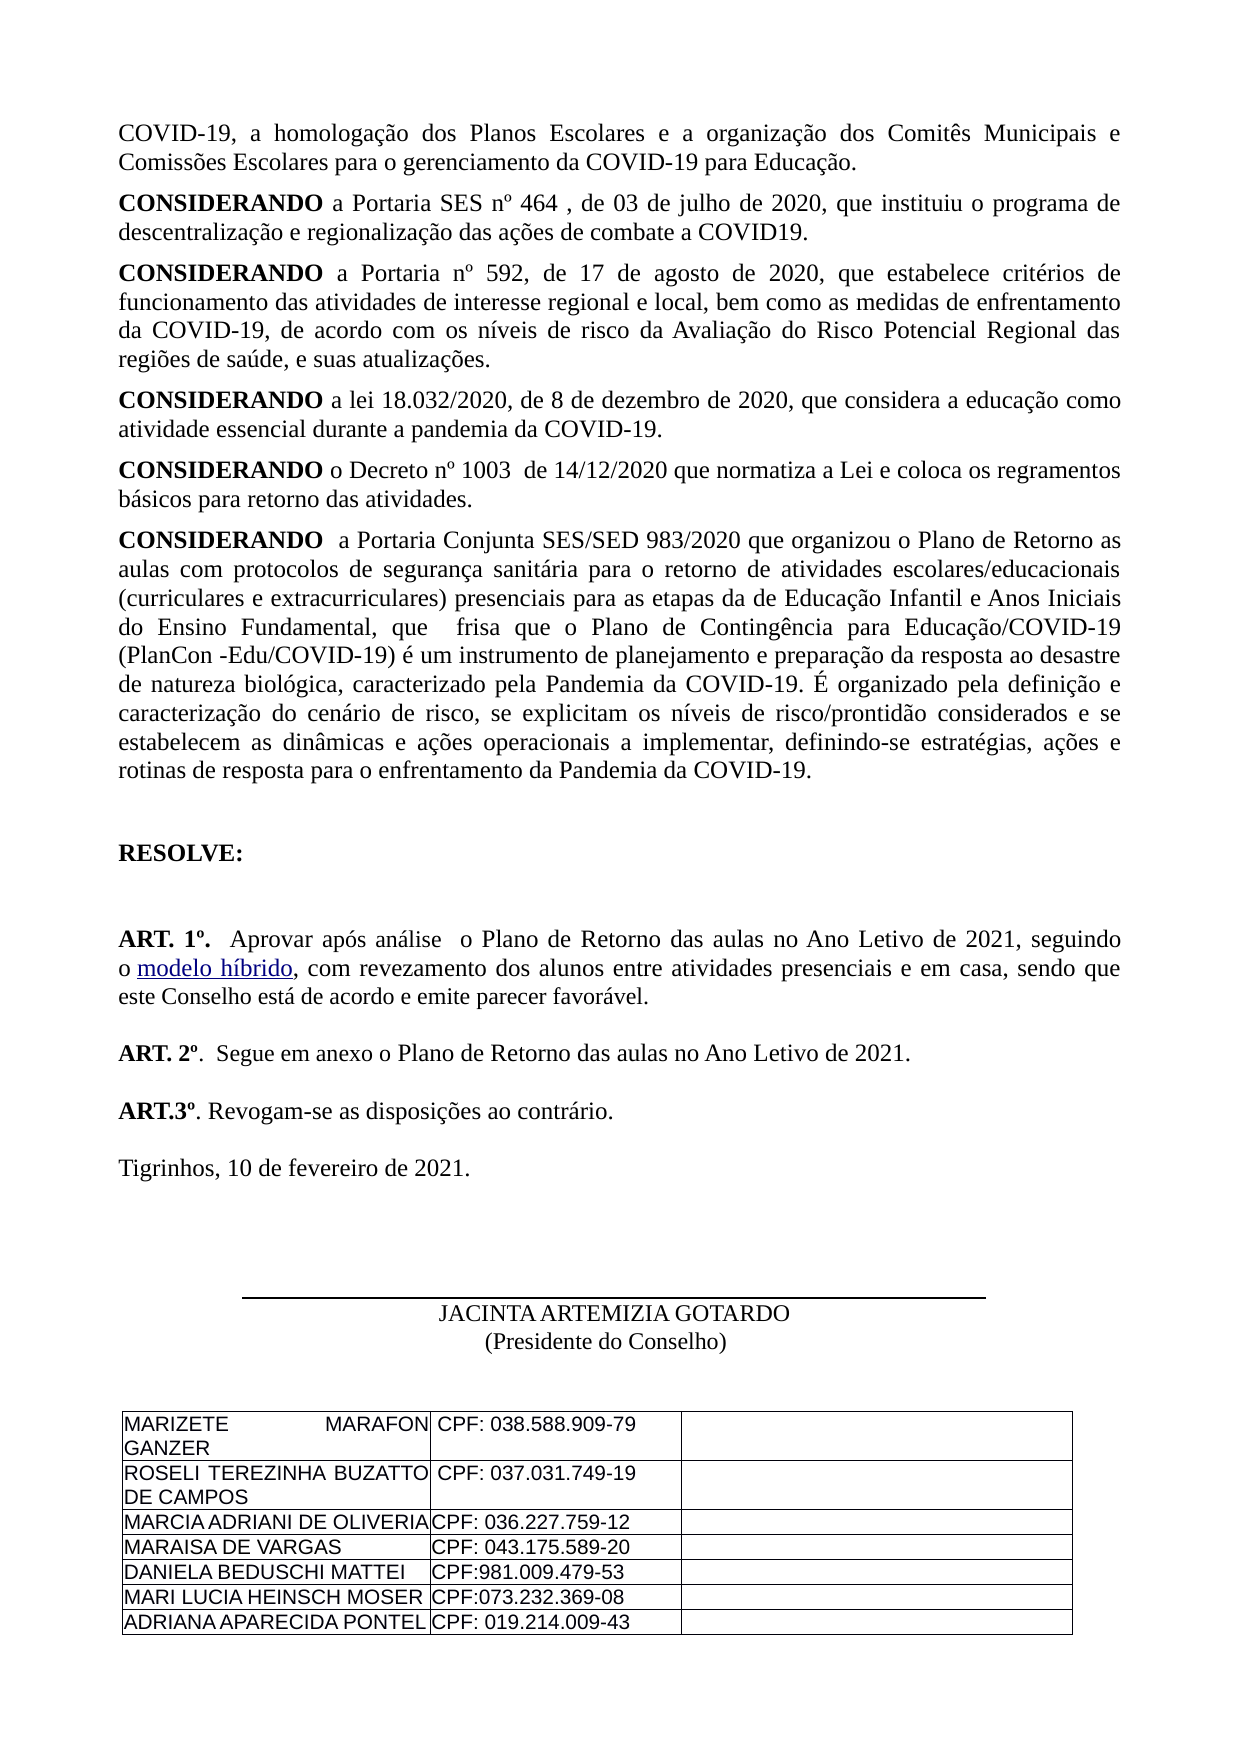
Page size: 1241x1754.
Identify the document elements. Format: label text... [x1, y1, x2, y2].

text JACINTA ARTEMIZIA GOTARDO [242, 1299, 986, 1327]
table_cell CPF: 037.031.749-19 [431, 1461, 681, 1509]
text CONSIDERANDO o Decreto nº 1003 de 14/12/2020 que normatiza a Lei e coloca os regramentos básicos para retorno das atividades. [118, 456, 1122, 513]
text ART. 1º. Aprovar após análise o Plano de Retorno das aulas no Ano Letivo de 2021, seguindo o modelo híbrido, com revezamento dos alunos entre atividades presenciais e em casa, sendo que este Conselho está de acordo e emite parecer favorável. [118, 924, 1122, 1009]
table_cell CPF: 043.175.589-20 [431, 1535, 681, 1559]
table_cell ADRIANA APARECIDA PONTEL [123, 1610, 430, 1634]
table_cell CPF:981.009.479-53 [431, 1560, 681, 1584]
text CONSIDERANDO a lei 18.032/2020, de 8 de dezembro de 2020, que considera a educação como atividade essencial durante a pandemia da COVID-19. [118, 386, 1122, 443]
table_header MARIZETE MARAFON GANZER [123, 1412, 430, 1460]
table_cell MARCIA ADRIANI DE OLIVERIA [123, 1510, 430, 1534]
table_cell CPF:073.232.369-08 [431, 1585, 681, 1609]
text Tigrinhos, 10 de fevereiro de 2021. [118, 1153, 1122, 1182]
text ART.3º. Revogam-se as disposições ao contrário. [118, 1096, 1122, 1124]
table_cell [682, 1585, 1072, 1609]
text RESOLVE: [118, 838, 1122, 867]
table_cell [682, 1560, 1072, 1584]
table_cell MARAISA DE VARGAS [123, 1535, 430, 1559]
table_cell CPF: 036.227.759-12 [431, 1510, 681, 1534]
table_cell MARI LUCIA HEINSCH MOSER [123, 1585, 430, 1609]
table_cell [682, 1510, 1072, 1534]
table_cell [682, 1610, 1072, 1634]
text CONSIDERANDO a Portaria nº 592, de 17 de agosto de 2020, que estabelece critérios de funcionamento das atividades de interesse regional e local, bem como as medidas de enfrentamento da COVID-19, de acordo com os níveis de risco da Avaliação do Risco Potencial Regional das regiões de saúde, e suas atualizações. [118, 258, 1122, 373]
table_cell DANIELA BEDUSCHI MATTEI [123, 1560, 430, 1584]
table_cell [682, 1535, 1072, 1559]
text ART. 2º. Segue em anexo o Plano de Retorno das aulas no Ano Letivo de 2021. [118, 1038, 1122, 1067]
text CONSIDERANDO a Portaria Conjunta SES/SED 983/2020 que organizou o Plano de Retorno as aulas com protocolos de segurança sanitária para o retorno de atividades escolares/educacionais (curriculares e extracurriculares) presenciais para as etapas da de Educação Infantil e Anos Iniciais do Ensino Fundamental, que frisa que o Plano de Contingência para Educação/COVID-19 (PlanCon -Edu/COVID-19) é um instrumento de planejamento e preparação da resposta ao desastre de natureza biológica, caracterizado pela Pandemia da COVID-19. É organizado pela definição e caracterização do cenário de risco, se explicitam os níveis de risco/prontidão considerados e se estabelecem as dinâmicas e ações operacionais a implementar, definindo-se estratégias, ações e rotinas de resposta para o enfrentamento da Pandemia da COVID-19. [118, 526, 1122, 784]
text COVID-19, a homologação dos Planos Escolares e a organização dos Comitês Municipais e Comissões Escolares para o gerenciamento da COVID-19 para Educação. [118, 118, 1122, 176]
text CONSIDERANDO a Portaria SES nº 464 , de 03 de julho de 2020, que instituiu o programa de descentralização e regionalização das ações de combate a COVID19. [118, 188, 1122, 246]
table_header CPF: 038.588.909-79 [431, 1412, 681, 1460]
text (Presidente do Conselho) [118, 1327, 986, 1354]
table_cell CPF: 019.214.009-43 [431, 1610, 681, 1634]
table_header [682, 1412, 1072, 1460]
table_cell [682, 1461, 1072, 1509]
table_cell ROSELI TEREZINHA BUZATTO DE CAMPOS [123, 1461, 430, 1509]
